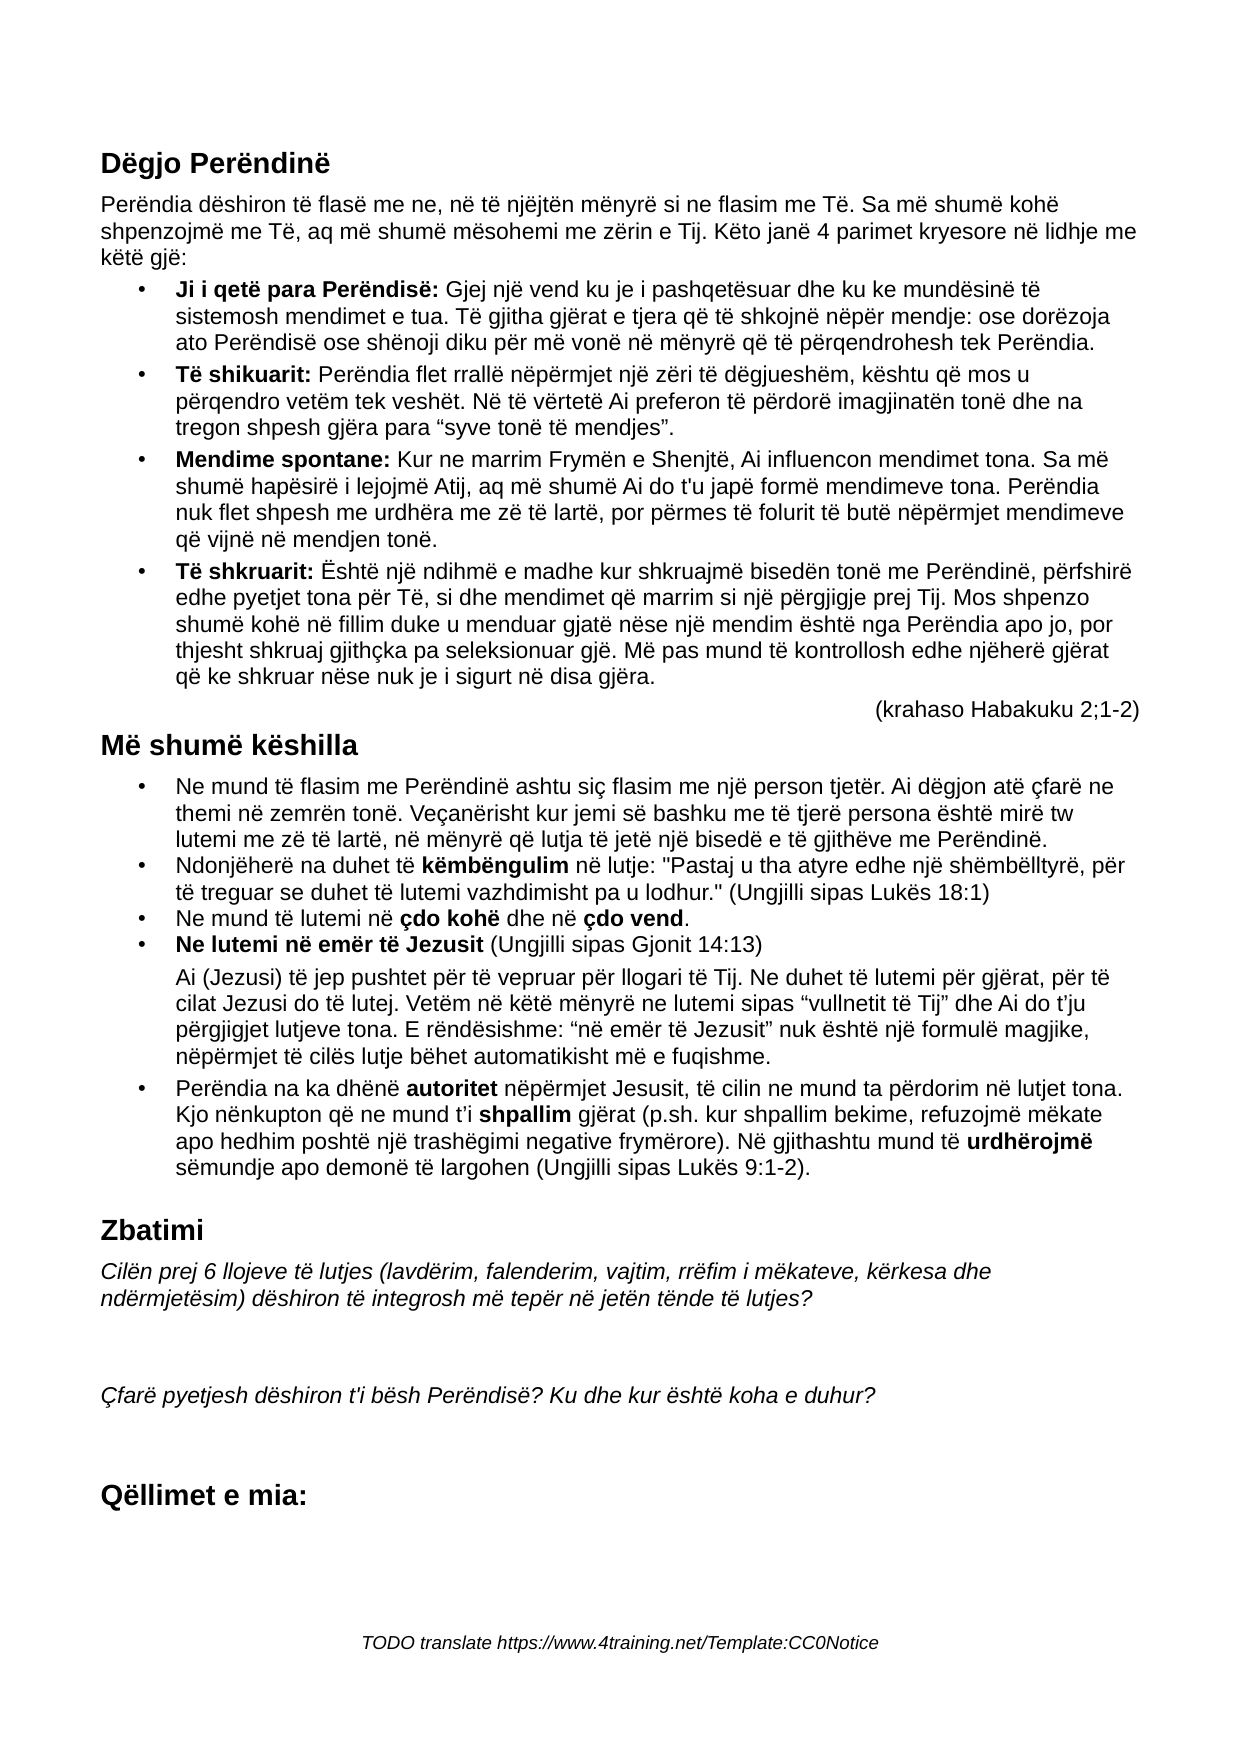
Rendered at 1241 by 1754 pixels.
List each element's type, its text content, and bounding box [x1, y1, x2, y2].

subtitle Zbatimi [100, 1213, 1140, 1246]
list Ne lutemi në emër të Jezusit (Ungjilli sipas Gjonit 14:13) [138, 931, 1140, 958]
list Perëndia na ka dhënë autoritet nëpërmjet Jesusit, të cilin ne mund ta përdorim në lutjet tona. Kjo nënkupton që ne mund t’i shpallim gjërat (p.sh. kur shpallim bekime, refuzojmë mëkate apo hedhim poshtë një trashëgimi negative frymërore). Në gjithashtu mund të urdhërojmë sëmundje apo demonë të largohen (Ungjilli sipas Lukës 9:1-2). [138, 1075, 1140, 1181]
list Ai (Jezusi) të jep pushtet për të vepruar për llogari të Tij. Ne duhet të lutemi për gjërat, për të cilat Jezusi do të lutej. Vetëm në këtë mënyrë ne lutemi sipas “vullnetit të Tij” dhe Ai do t’ju përgjigjet lutjeve tona. E rëndësishme: “në emër të Jezusit” nuk është një formulë magjike, nëpërmjet të cilës lutje bëhet automatikisht më e fuqishme. [138, 964, 1140, 1069]
list Ne mund të flasim me Perëndinë ashtu siç flasim me një person tjetër. Ai dëgjon atë çfarë ne themi në zemrën tonë. Veçanërisht kur jemi së bashku me të tjerë persona është mirë tw lutemi me zë të lartë, në mënyrë që lutja të jetë një bisedë e të gjithëve me Perëndinë. [138, 773, 1140, 852]
subtitle Më shumë këshilla [100, 728, 1140, 761]
subtitle Dëgjo Perëndinë [100, 146, 1140, 179]
text (krahaso Habakuku 2;1-2) [100, 696, 1140, 722]
list Ndonjëherë na duhet të këmbëngulim në lutje: "Pastaj u tha atyre edhe një shëmbëlltyrë, për të treguar se duhet të lutemi vazhdimisht pa u lodhur." (Ungjilli sipas Lukës 18:1) [138, 852, 1140, 905]
text Çfarë pyetjesh dëshiron t'i bësh Perëndisë? Ku dhe kur është koha e duhur? [100, 1382, 1140, 1408]
subtitle Qëllimet e mia: [100, 1478, 1140, 1512]
list Ji i qetë para Perëndisë: Gjej një vend ku je i pashqetësuar dhe ku ke mundësinë të sistemosh mendimet e tua. Të gjitha gjërat e tjera që të shkojnë nëpër mendje: ose dorëzoja ato Perëndisë ose shënoji diku për më vonë në mënyrë që të përqendrohesh tek Perëndia. [138, 276, 1140, 356]
list Mendime spontane: Kur ne marrim Frymën e Shenjtë, Ai influencon mendimet tona. Sa më shumë hapësirë i lejojmë Atij, aq më shumë Ai do t'u japë formë mendimeve tona. Perëndia nuk flet shpesh me urdhëra me zë të lartë, por përmes të folurit të butë nëpërmjet mendimeve që vijnë në mendjen tonë. [138, 446, 1140, 552]
list Ne mund të lutemi në çdo kohë dhe në çdo vend. [138, 905, 1140, 931]
list Të shkruarit: Është një ndihmë e madhe kur shkruajmë bisedën tonë me Perëndinë, përfshirë edhe pyetjet tona për Të, si dhe mendimet që marrim si një përgjigje prej Tij. Mos shpenzo shumë kohë në fillim duke u menduar gjatë nëse një mendim është nga Perëndia apo jo, por thjesht shkruaj gjithçka pa seleksionuar gjë. Më pas mund të kontrollosh edhe njëherë gjërat që ke shkruar nëse nuk je i sigurt në disa gjëra. [138, 558, 1140, 689]
list Të shikuarit: Perëndia flet rrallë nëpërmjet një zëri të dëgjueshëm, kështu që mos u përqendro vetëm tek veshët. Në të vërtetë Ai preferon të përdorë imagjinatën tonë dhe na tregon shpesh gjëra para “syve tonë të mendjes”. [138, 361, 1140, 441]
text Perëndia dëshiron të flasë me ne, në të njëjtën mënyrë si ne flasim me Të. Sa më shumë kohë shpenzojmë me Të, aq më shumë mësohemi me zërin e Tij. Këto janë 4 parimet kryesore në lidhje me këtë gjë: [100, 191, 1140, 271]
text Cilën prej 6 llojeve të lutjes (lavdërim, falenderim, vajtim, rrëfim i mëkateve, kërkesa dhe ndërmjetësim) dëshiron të integrosh më tepër në jetën tënde të lutjes? [100, 1258, 1140, 1311]
